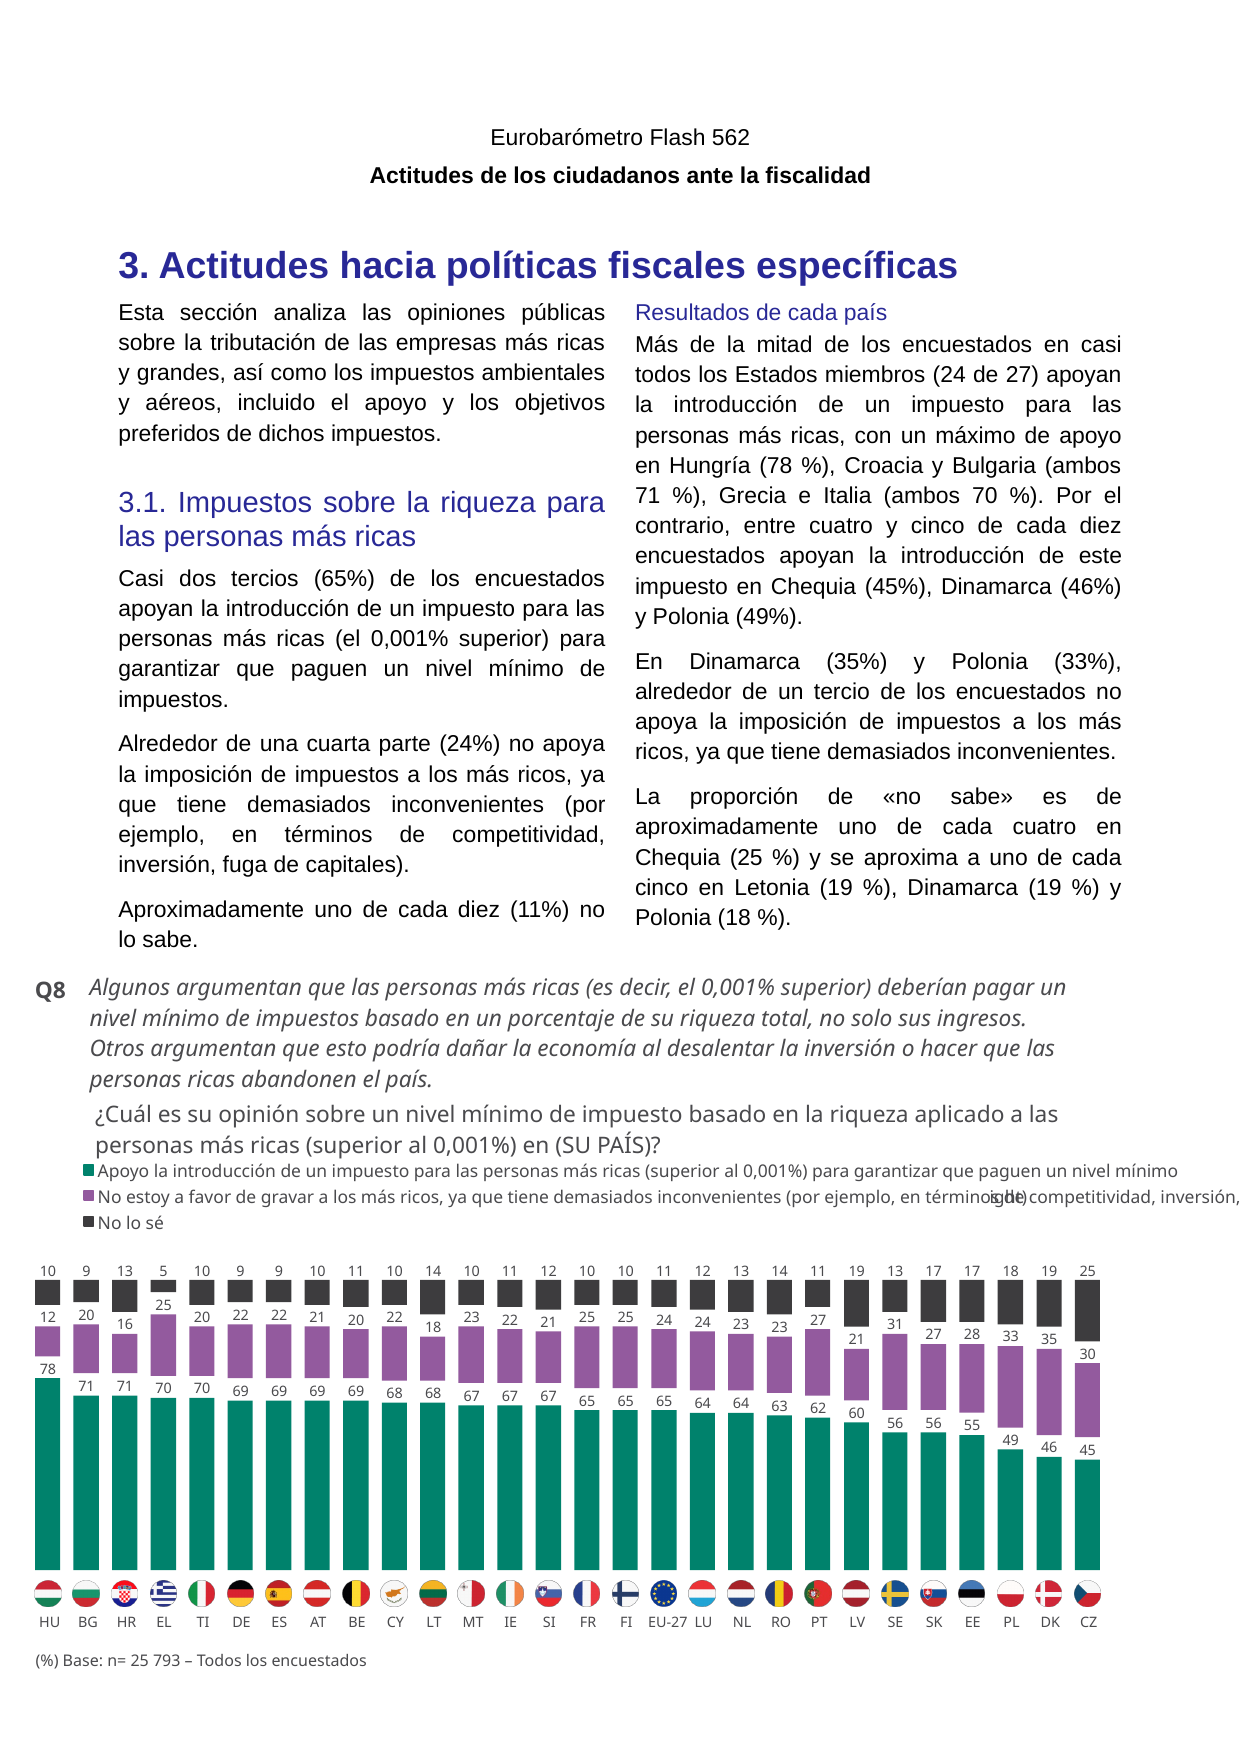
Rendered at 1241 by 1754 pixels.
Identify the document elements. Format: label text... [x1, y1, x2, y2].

text En Dinamarca (35%) y Polonia (33%), alrededor de un tercio de los encuestados no apoya la imposición de impuestos a los más ricos, ya que tiene demasiados inconvenientes. [635, 648, 1122, 765]
picture [650, 1580, 677, 1607]
text La proporción de «no sabe» es de aproximadamente uno de cada cuatro en Chequia (25 %) y se aproxima a uno de cada cinco en Letonia (19 %), Dinamarca (19 %) y Polonia (18 %). [635, 783, 1122, 930]
picture [265, 1580, 292, 1607]
picture [150, 1580, 177, 1607]
picture [765, 1580, 793, 1607]
picture [188, 1580, 215, 1607]
picture [227, 1580, 254, 1607]
picture [958, 1580, 985, 1607]
picture [688, 1580, 716, 1607]
picture [573, 1580, 600, 1607]
picture [457, 1580, 485, 1607]
picture [380, 1580, 408, 1607]
picture [997, 1580, 1024, 1607]
text Alrededor de una cuarta parte (24%) no apoya la imposición de impuestos a los más ricos, ya que tiene demasiados inconvenientes (por ejemplo, en términos de competitividad, inversión, fuga de capitales). [118, 730, 605, 878]
text Esta sección analiza las opiniones públicas sobre la tributación de las empresas más ricas y grandes, así como los impuestos ambientales y aéreos, incluido el apoyo y los objetivos preferidos de dichos impuestos. [118, 299, 605, 446]
picture [34, 1580, 62, 1607]
picture [496, 1580, 524, 1607]
picture [612, 1580, 639, 1607]
picture [1035, 1580, 1062, 1607]
subtitle 3.1. Impuestos sobre la riqueza para las personas más ricas [118, 485, 605, 552]
text Aproximadamente uno de cada diez (11%) no lo sabe. [118, 896, 605, 953]
picture [920, 1580, 947, 1607]
picture [111, 1580, 138, 1607]
picture [535, 1580, 562, 1607]
text Más de la mitad de los encuestados en casi todos los Estados miembros (24 de 27) apoyan la introducción de un impuesto para las personas más ricas, con un máximo de apoyo en Hungría (78 %), Croacia y Bulgaria (ambos 71 %), Grecia e Italia (ambos 70 %). Por el contrario, entre cuatro y cinco de cada diez encuestados apoyan la introducción de este impuesto en Chequia (45%), Dinamarca (46%) y Polonia (49%). [635, 331, 1122, 629]
picture [727, 1580, 755, 1607]
picture [842, 1580, 870, 1607]
picture [72, 1580, 100, 1607]
picture [303, 1580, 331, 1607]
picture [804, 1580, 832, 1607]
subtitle 3. Actitudes hacia políticas fiscales específicas [118, 243, 1122, 286]
picture [881, 1580, 909, 1607]
text Resultados de cada país [635, 299, 1122, 325]
picture [342, 1580, 370, 1607]
picture [1074, 1580, 1101, 1607]
picture [419, 1580, 447, 1607]
text Casi dos tercios (65%) de los encuestados apoyan la introducción de un impuesto para las personas más ricas (el 0,001% superior) para garantizar que paguen un nivel mínimo de impuestos. [118, 565, 605, 712]
